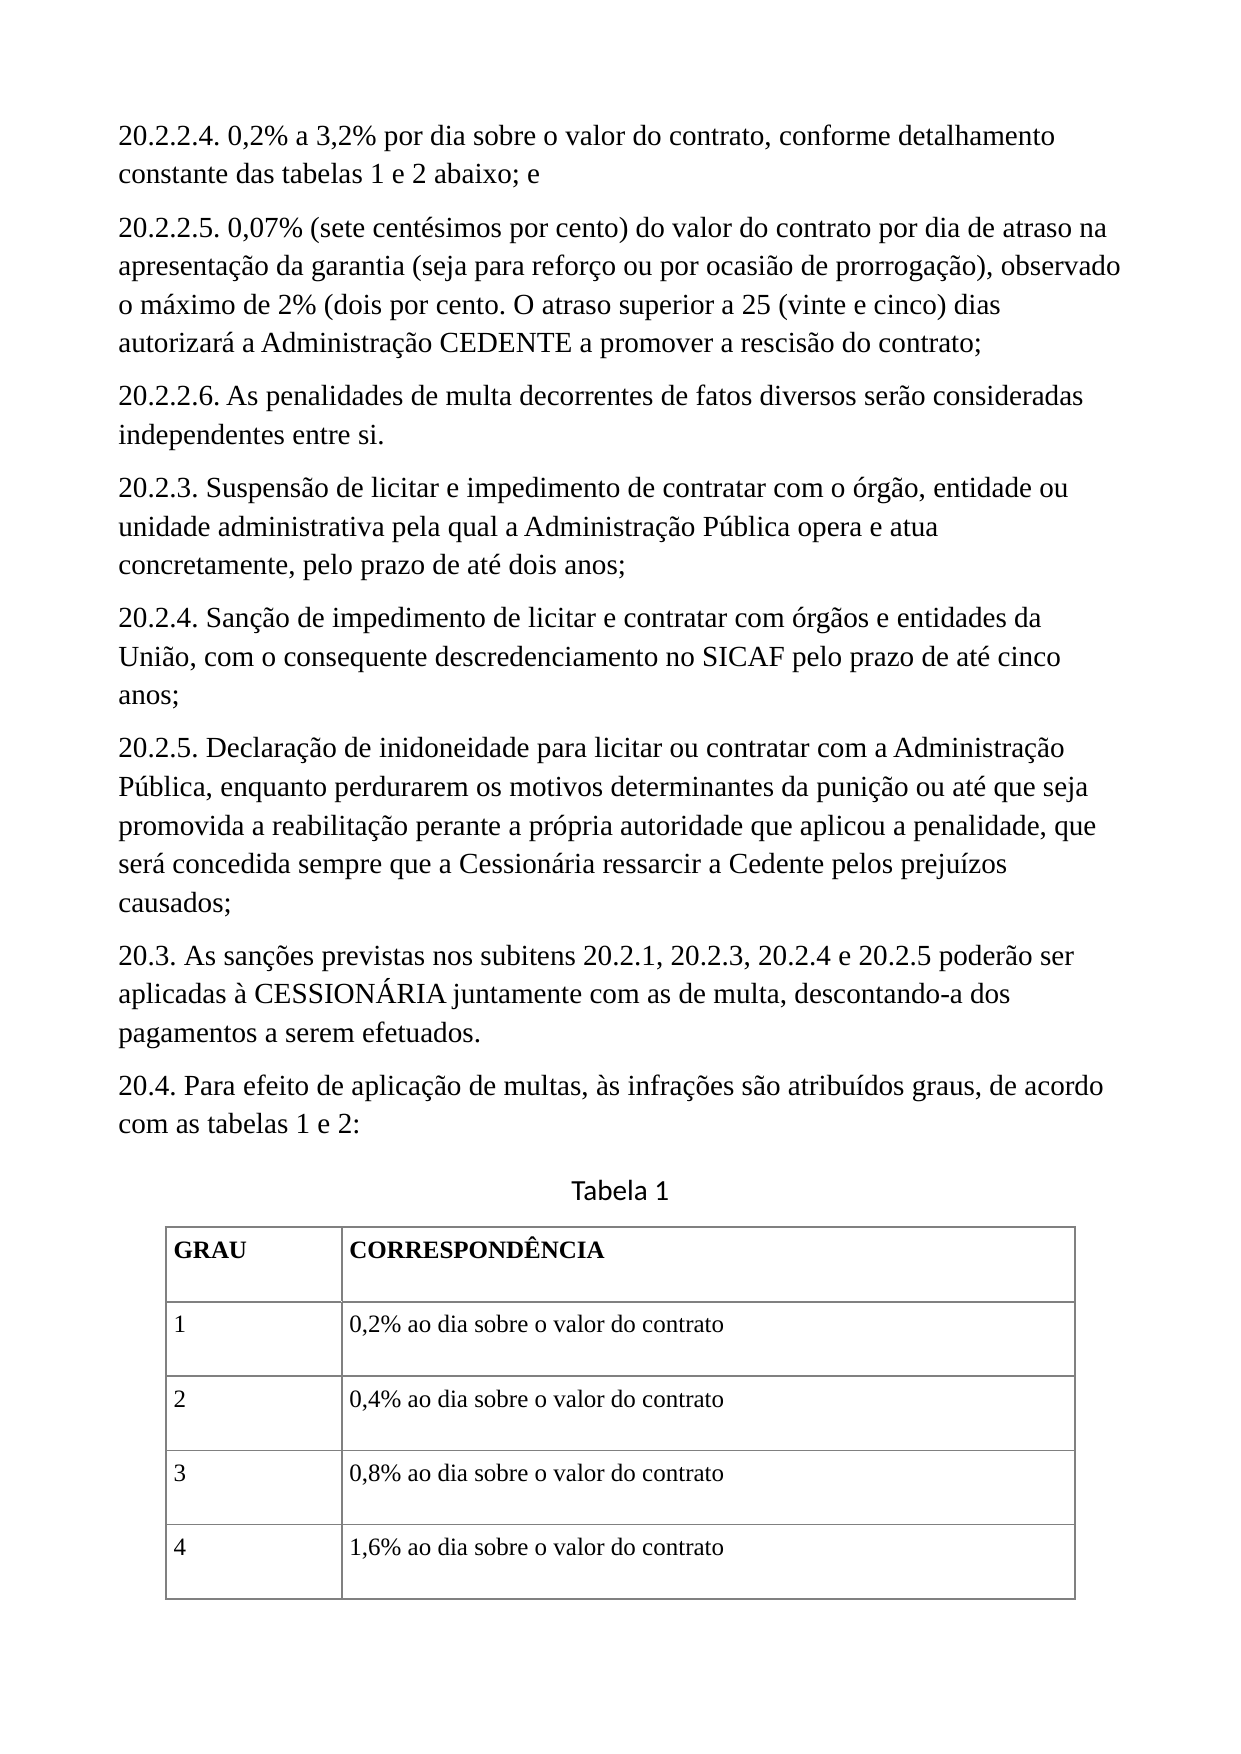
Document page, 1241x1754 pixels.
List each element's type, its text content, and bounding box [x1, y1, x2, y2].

table_cell 0,2% ao dia sobre o valor do contrato [343, 1303, 1074, 1375]
table_header GRAU [167, 1228, 341, 1301]
table_cell 4 [167, 1525, 341, 1598]
text 20.4. Para efeito de aplicação de multas, às infrações são atribuídos graus, de acordo com as tabelas 1 e 2: [118, 1068, 1122, 1140]
text Tabela 1 [131, 1172, 1109, 1208]
text 20.2.2.4. 0,2% a 3,2% por dia sobre o valor do contrato, conforme detalhamento constante das tabelas 1 e 2 abaixo; e [118, 118, 1122, 190]
text 20.2.3. Suspensão de licitar e impedimento de contratar com o órgão, entidade ou unidade administrativa pela qual a Administração Pública opera e atua concretamente, pelo prazo de até dois anos; [118, 470, 1122, 581]
text 20.3. As sanções previstas nos subitens 20.2.1, 20.2.3, 20.2.4 e 20.2.5 poderão ser aplicadas à CESSIONÁRIA juntamente com as de multa, descontando-a dos pagamentos a serem efetuados. [118, 938, 1122, 1048]
table_header CORRESPONDÊNCIA [343, 1228, 1074, 1301]
text 20.2.2.6. As penalidades de multa decorrentes de fatos diversos serão consideradas independentes entre si. [118, 378, 1122, 451]
table_cell 1 [167, 1303, 341, 1375]
text 20.2.4. Sanção de impedimento de licitar e contratar com órgãos e entidades da União, com o consequente descredenciamento no SICAF pelo prazo de até cinco anos; [118, 600, 1122, 711]
text 20.2.5. Declaração de inidoneidade para licitar ou contratar com a Administração Pública, enquanto perdurarem os motivos determinantes da punição ou até que seja promovida a reabilitação perante a própria autoridade que aplicou a penalidade, que será concedida sempre que a Cessionária ressarcir a Cedente pelos prejuízos causados; [118, 731, 1122, 918]
table_cell 0,4% ao dia sobre o valor do contrato [343, 1377, 1074, 1450]
table_cell 1,6% ao dia sobre o valor do contrato [343, 1525, 1074, 1598]
table_cell 0,8% ao dia sobre o valor do contrato [343, 1451, 1074, 1524]
table_cell 2 [167, 1377, 341, 1450]
table_cell 3 [167, 1451, 341, 1524]
text 20.2.2.5. 0,07% (sete centésimos por cento) do valor do contrato por dia de atraso na apresentação da garantia (seja para reforço ou por ocasião de prorrogação), observado o máximo de 2% (dois por cento. O atraso superior a 25 (vinte e cinco) dias autorizará a Administração CEDENTE a promover a rescisão do contrato; [118, 210, 1122, 359]
